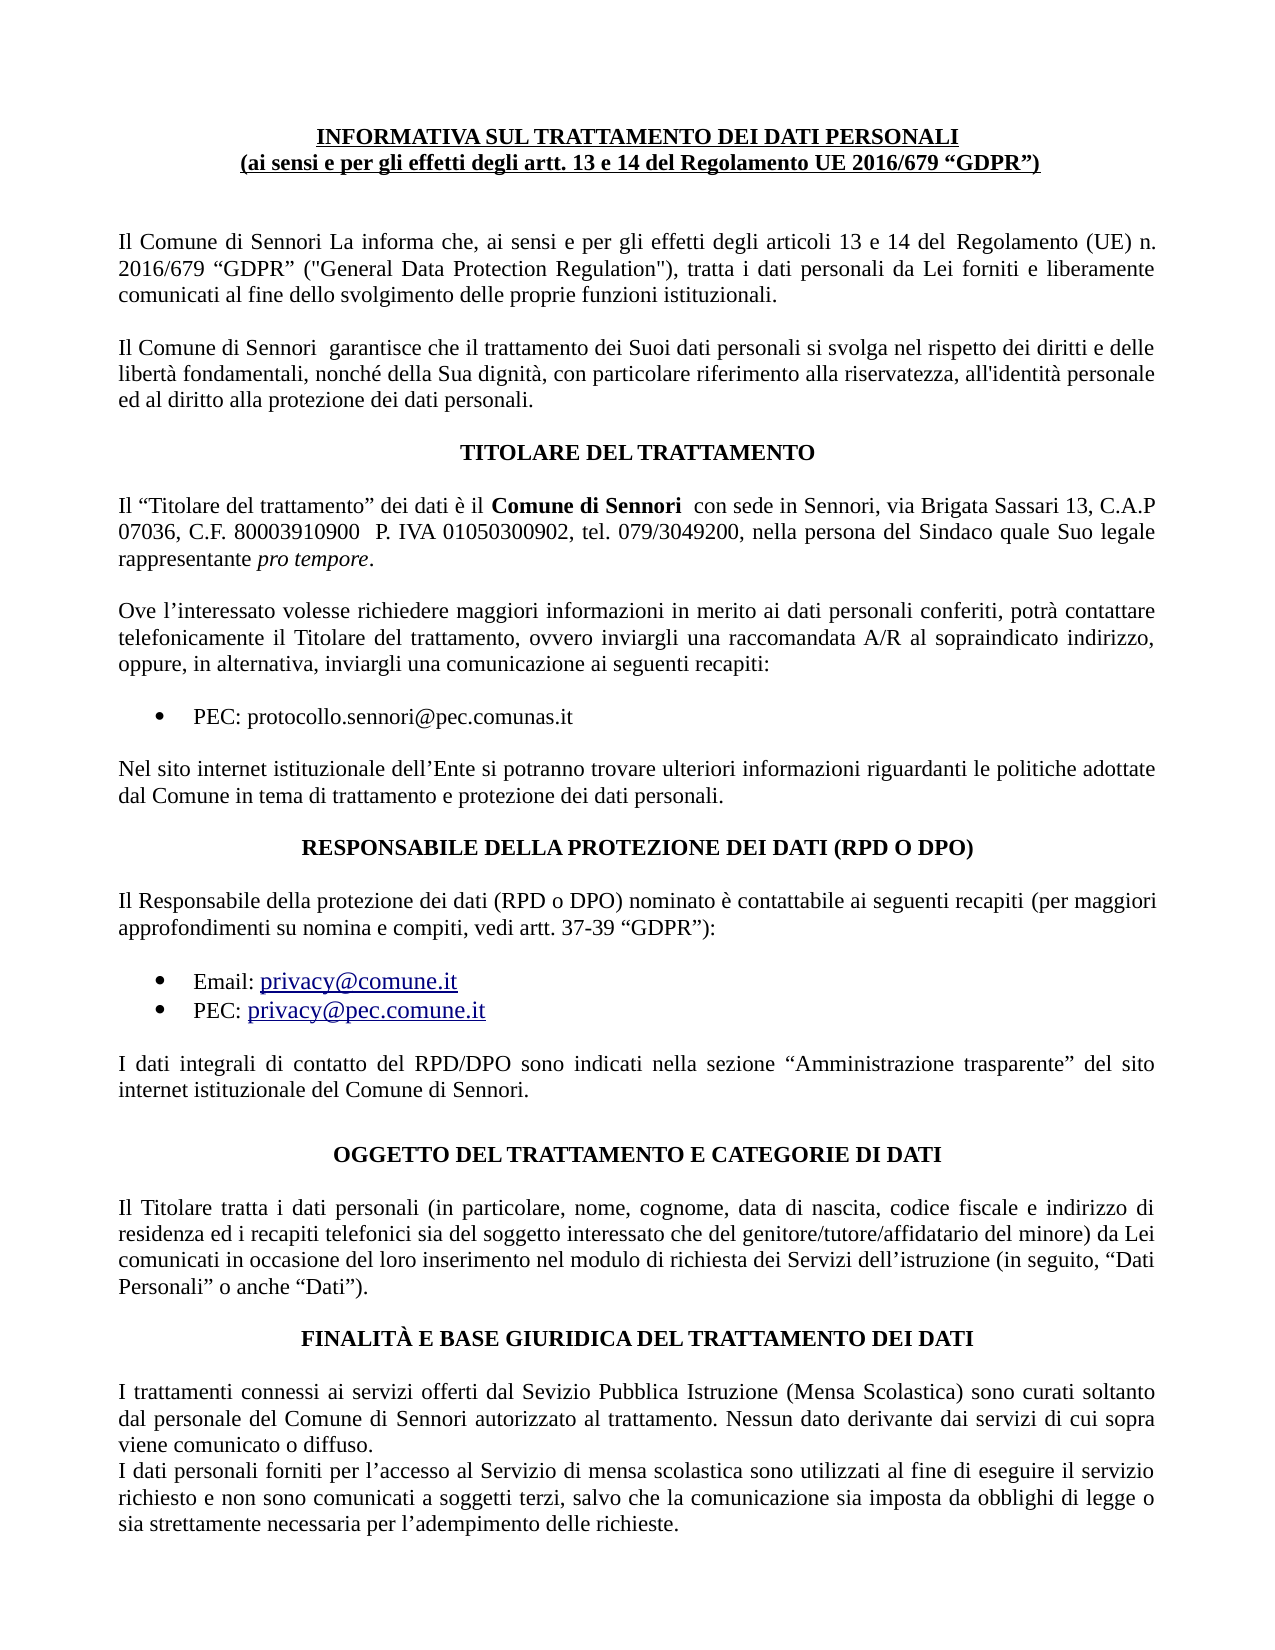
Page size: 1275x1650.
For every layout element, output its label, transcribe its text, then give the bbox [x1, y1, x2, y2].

list PEC: privacy@pec.comune.it [156, 995, 1157, 1024]
text Ove l’interessato volesse richiedere maggiori informazioni in merito ai dati personali conferiti, potrà contattare telefonicamente il Titolare del trattamento, ovvero inviargli una raccomandata A/R al sopraindicato indirizzo, oppure, in alternativa, inviargli una comunicazione ai seguenti recapiti: [118, 597, 1157, 676]
text I dati personali forniti per l’accesso al Servizio di mensa scolastica sono utilizzati al fine di eseguire il servizio richiesto e non sono comunicati a soggetti terzi, salvo che la comunicazione sia imposta da obblighi di legge o sia strettamente necessaria per l’adempimento delle richieste. [118, 1457, 1157, 1536]
text Il Responsabile della protezione dei dati (RPD o DPO) nominato è contattabile ai seguenti recapiti (per maggiori approfondimenti su nomina e compiti, vedi artt. 37-39 “GDPR”): [118, 887, 1157, 940]
text (ai sensi e per gli effetti degli artt. 13 e 14 del Regolamento UE 2016/679 “GDPR”) [118, 149, 1157, 176]
text RESPONSABILE DELLA PROTEZIONE DEI DATI (RPD O DPO) [118, 834, 1157, 861]
text I dati integrali di contatto del RPD/DPO sono indicati nella sezione “Amministrazione trasparente” del sito internet istituzionale del Comune di Sennori. [118, 1050, 1157, 1103]
text OGGETTO DEL TRATTAMENTO E CATEGORIE DI DATI [118, 1141, 1157, 1167]
text INFORMATIVA SUL TRATTAMENTO DEI DATI PERSONALI [118, 123, 1157, 149]
text Il Comune di Sennori garantisce che il trattamento dei Suoi dati personali si svolga nel rispetto dei diritti e delle libertà fondamentali, nonché della Sua dignità, con particolare riferimento alla riservatezza, all'identità personale ed al diritto alla protezione dei dati personali. [118, 334, 1157, 413]
text Il Titolare tratta i dati personali (in particolare, nome, cognome, data di nascita, codice fiscale e indirizzo di residenza ed i recapiti telefonici sia del soggetto interessato che del genitore/tutore/affidatario del minore) da Lei comunicati in occasione del loro inserimento nel modulo di richiesta dei Servizi dell’istruzione (in seguito, “Dati Personali” o anche “Dati”). [118, 1194, 1157, 1299]
text FINALITÀ E BASE GIURIDICA DEL TRATTAMENTO DEI DATI [118, 1326, 1157, 1352]
text Il Comune di Sennori La informa che, ai sensi e per gli effetti degli articoli 13 e 14 del Regolamento (UE) n. 2016/679 “GDPR” ("General Data Protection Regulation"), tratta i dati personali da Lei forniti e liberamente comunicati al fine dello svolgimento delle proprie funzioni istituzionali. [118, 228, 1157, 307]
list PEC: protocollo.sennori@pec.comunas.it [156, 703, 1157, 729]
text I trattamenti connessi ai servizi offerti dal Sevizio Pubblica Istruzione (Mensa Scolastica) sono curati soltanto dal personale del Comune di Sennori autorizzato al trattamento. Nessun dato derivante dai servizi di cui sopra viene comunicato o diffuso. [118, 1378, 1157, 1457]
text TITOLARE DEL TRATTAMENTO [118, 439, 1157, 466]
text Il “Titolare del trattamento” dei dati è il Comune di Sennori con sede in Sennori, via Brigata Sassari 13, C.A.P 07036, C.F. 80003910900 P. IVA 01050300902, tel. 079/3049200, nella persona del Sindaco quale Suo legale rappresentante pro tempore. [118, 492, 1157, 571]
list Email: privacy@comune.it [156, 966, 1157, 995]
text Nel sito internet istituzionale dell’Ente si potranno trovare ulteriori informazioni riguardanti le politiche adottate dal Comune in tema di trattamento e protezione dei dati personali. [118, 755, 1157, 808]
